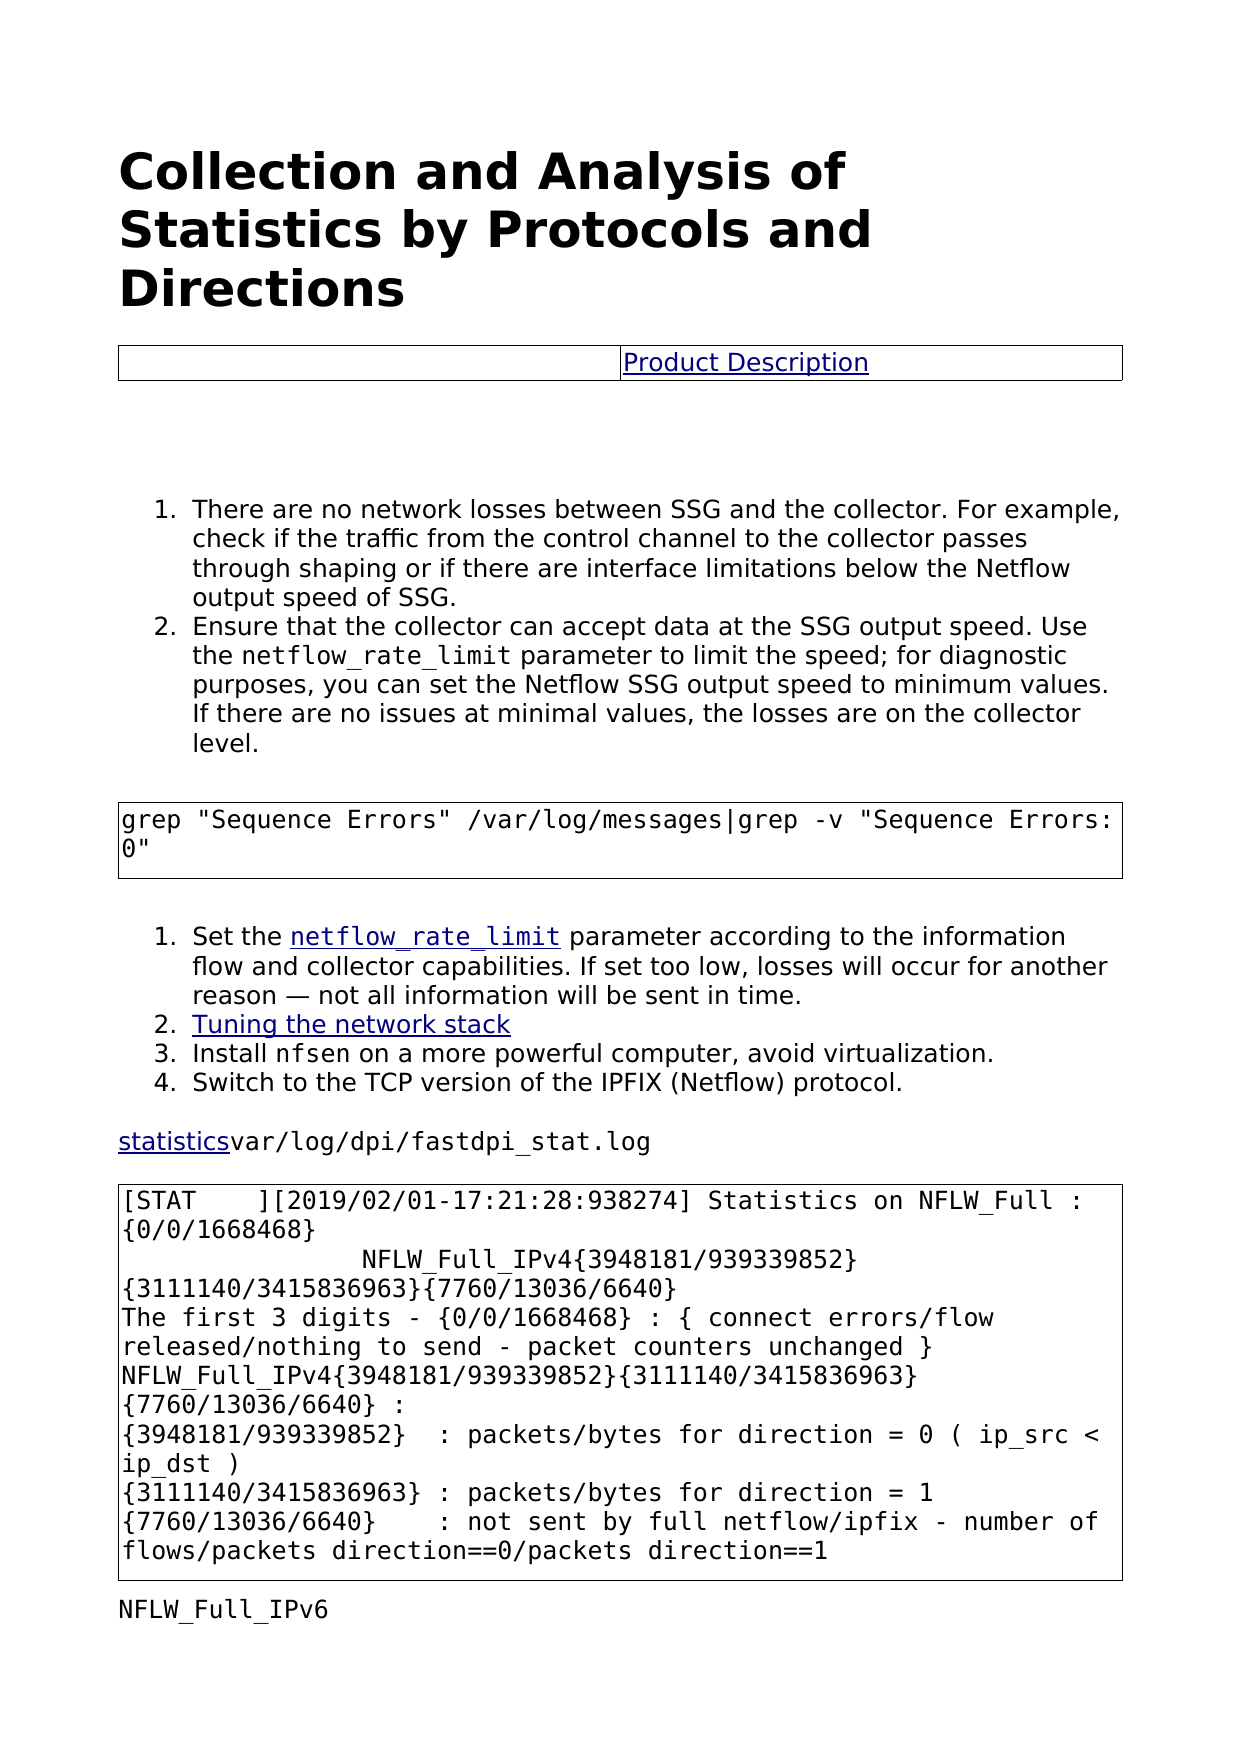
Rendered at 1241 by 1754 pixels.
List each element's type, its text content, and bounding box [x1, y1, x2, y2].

list Ensure that the collector can accept data at the SSG output speed. Use the netflow_rate_limit parameter to limit the speed; for diagnostic purposes, you can set the Netflow SSG output speed to minimum values. If there are no issues at minimal values, the losses are on the collector level. [177, 612, 1122, 758]
subtitle Collection and Analysis of Statistics by Protocols and Directions [118, 143, 1122, 318]
list There are no network losses between SSG and the collector. For example, check if the traffic from the control channel to the collector passes through shaping or if there are interface limitations below the Netflow output speed of SSG. [177, 495, 1122, 612]
list Tuning the network stack [177, 1010, 1122, 1039]
list Install nfsen on a more powerful computer, avoid virtualization. [177, 1039, 1122, 1068]
table_header [STAT ][2019/02/01-17:21:28:938274] Statistics on NFLW_Full : {0/0/1668468} NFLW_Full_IPv4{3948181/939339852}{3111140/3415836963}{7760/13036/6640} The first 3 digits - {0/0/1668468} : { connect errors/flow released/nothing to send - packet counters unchanged } NFLW_Full_IPv4{3948181/939339852}{3111140/3415836963}{7760/13036/6640} : {3948181/939339852} : packets/bytes for direction = 0 ( ip_src < ip_dst ) {3111140/3415836963} : packets/bytes for direction = 1 {7760/13036/6640} : not sent by full netflow/ipfix - number of flows/packets direction==0/packets direction==1 [119, 1185, 1122, 1580]
text statisticsvar/log/dpi/fastdpi_stat.log [118, 1127, 1122, 1156]
text NFLW_Full_IPv6 [118, 1595, 1122, 1624]
list Switch to the TCP version of the IPFIX (Netflow) protocol. [177, 1068, 1122, 1098]
table_header [119, 346, 620, 380]
table_header Product Description [621, 346, 1122, 380]
list Set the netflow_rate_limit parameter according to the information flow and collector capabilities. If set too low, losses will occur for another reason — not all information will be sent in time. [177, 923, 1122, 1010]
table_header grep "Sequence Errors" /var/log/messages|grep -v "Sequence Errors: 0" [119, 803, 1122, 878]
